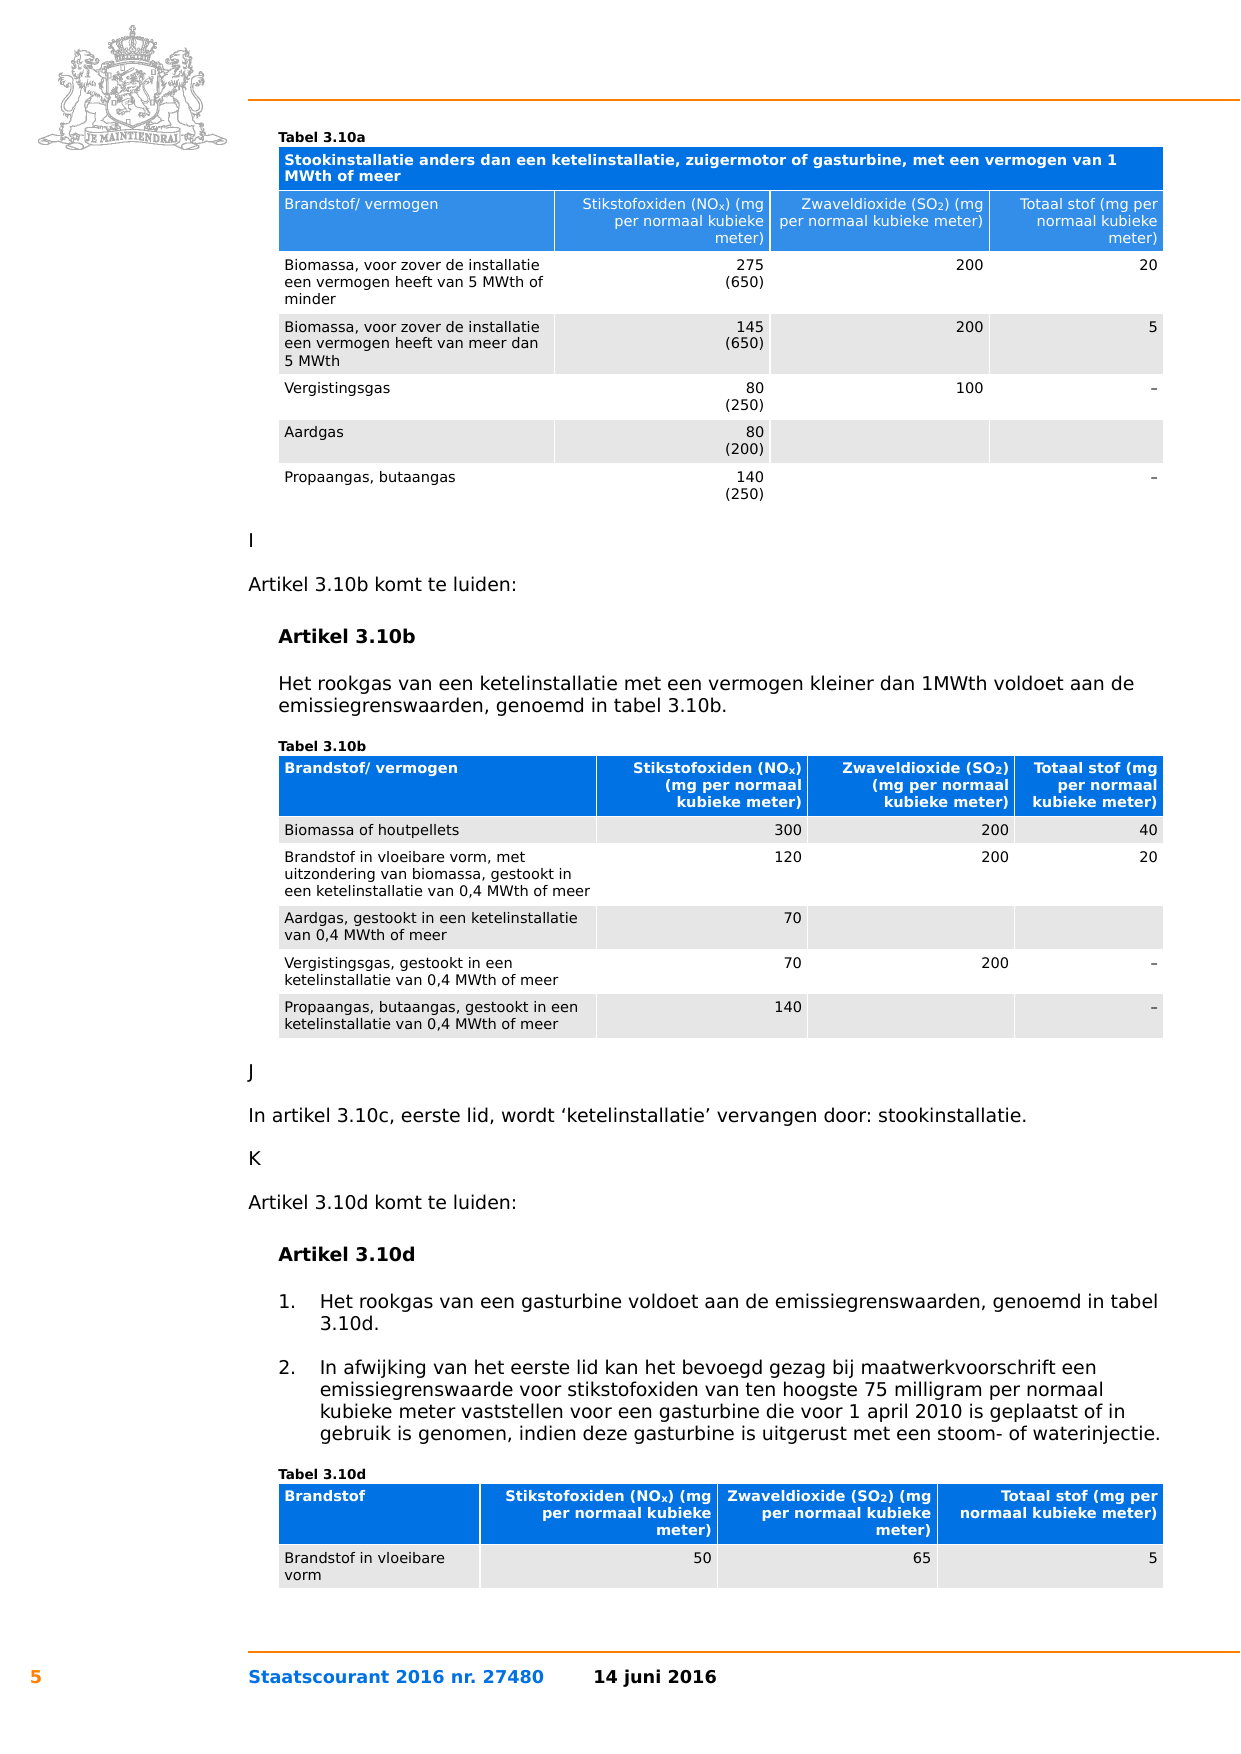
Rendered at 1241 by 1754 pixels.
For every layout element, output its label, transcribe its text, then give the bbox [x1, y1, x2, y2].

table_cell 275 (650) [555, 253, 769, 313]
table_cell 5 [990, 314, 1163, 374]
table_cell 20 [990, 253, 1163, 313]
table_cell Biomassa of houtpellets [279, 817, 596, 843]
table_cell 65 [718, 1545, 937, 1588]
subtitle Artikel 3.10b [278, 626, 1163, 648]
table_cell Vergistingsgas [279, 375, 554, 418]
text I [248, 530, 1163, 552]
table_cell 140 (250) [555, 464, 769, 507]
table_header Tabel 3.10a [278, 130, 1163, 146]
table_cell Stikstofoxiden (NOx) (mg per normaal kubieke meter) [481, 1484, 717, 1544]
text Het rookgas van een ketelinstallatie met een vermogen kleiner dan 1MWth voldoet aan de emissiegrenswaarden, genoemd in tabel 3.10b. [278, 673, 1163, 717]
table_cell Stikstofoxiden (NOx) (mg per normaal kubieke meter) [555, 191, 769, 251]
table_cell Totaal stof (mg per normaal kubieke meter) [938, 1484, 1163, 1544]
table_cell 80 (250) [555, 375, 769, 418]
table_cell Biomassa, voor zover de installatie een vermogen heeft van 5 MWth of minder [279, 253, 554, 313]
table_cell Brandstof/ vermogen [279, 191, 554, 251]
table_cell [771, 420, 989, 463]
table_header Tabel 3.10b [278, 739, 1163, 754]
table_cell 80 (200) [555, 420, 769, 463]
table_cell Zwaveldioxide (SO2) (mg per normaal kubieke meter) [718, 1484, 937, 1544]
table_cell 200 [808, 817, 1014, 843]
table_cell 70 [597, 950, 807, 993]
table_cell 100 [771, 375, 989, 418]
table_cell Brandstof/ vermogen [279, 756, 596, 816]
text K [248, 1148, 1163, 1170]
table_cell [990, 420, 1163, 463]
table_cell 200 [808, 844, 1014, 904]
table_cell Biomassa, voor zover de installatie een vermogen heeft van meer dan 5 MWth [279, 314, 554, 374]
table_cell Stookinstallatie anders dan een ketelinstallatie, zuigermotor of gasturbine, met een vermogen van 1 MWth of meer [279, 147, 1163, 190]
table_cell 5 [938, 1545, 1163, 1588]
table_cell [808, 994, 1014, 1038]
table_cell [808, 906, 1014, 949]
table_cell – [1015, 994, 1163, 1038]
table_cell Brandstof in vloeibare vorm [279, 1545, 479, 1588]
table_cell Aardgas, gestookt in een ketelinstallatie van 0,4 MWth of meer [279, 906, 596, 949]
table_header Tabel 3.10d [278, 1467, 1163, 1482]
table_cell 140 [597, 994, 807, 1038]
table_cell 200 [771, 314, 989, 374]
table_cell Aardgas [279, 420, 554, 463]
text Artikel 3.10b komt te luiden: [248, 574, 1163, 596]
table_cell Totaal stof (mg per normaal kubieke meter) [990, 191, 1163, 251]
table_cell Brandstof in vloeibare vorm, met uitzondering van biomassa, gestookt in een ketelinstallatie van 0,4 MWth of meer [279, 844, 596, 904]
table_cell Brandstof [279, 1484, 479, 1544]
table_cell 200 [808, 950, 1014, 993]
table_cell 300 [597, 817, 807, 843]
table_cell 20 [1015, 844, 1163, 904]
text In artikel 3.10c, eerste lid, wordt ‘ketelinstallatie’ vervangen door: stookinstallatie. [248, 1104, 1163, 1126]
table_cell Stikstofoxiden (NOx) (mg per normaal kubieke meter) [597, 756, 807, 816]
table_cell Totaal stof (mg per normaal kubieke meter) [1015, 756, 1163, 816]
subtitle Artikel 3.10d [278, 1244, 1163, 1266]
picture [38, 25, 227, 150]
table_cell Vergistingsgas, gestookt in een ketelinstallatie van 0,4 MWth of meer [279, 950, 596, 993]
table_cell Propaangas, butaangas [279, 464, 554, 507]
table_cell 70 [597, 906, 807, 949]
table_cell Zwaveldioxide (SO2) (mg per normaal kubieke meter) [771, 191, 989, 251]
table_cell 120 [597, 844, 807, 904]
text J [248, 1061, 1163, 1083]
text 1. Het rookgas van een gasturbine voldoet aan de emissiegrenswaarden, genoemd in tabel 3.10d. [278, 1291, 1163, 1335]
text Artikel 3.10d komt te luiden: [248, 1192, 1163, 1214]
table_cell 145 (650) [555, 314, 769, 374]
text 2. In afwijking van het eerste lid kan het bevoegd gezag bij maatwerkvoorschrift een emissiegrenswaarde voor stikstofoxiden van ten hoogste 75 milligram per normaal kubieke meter vaststellen voor een gasturbine die voor 1 april 2010 is geplaatst of in gebruik is genomen, indien deze gasturbine is uitgerust met een stoom- of waterinjectie. [278, 1357, 1163, 1445]
table_cell Propaangas, butaangas, gestookt in een ketelinstallatie van 0,4 MWth of meer [279, 994, 596, 1038]
table_cell [771, 464, 989, 507]
table_cell – [1015, 950, 1163, 993]
table_cell 50 [481, 1545, 717, 1588]
table_cell Zwaveldioxide (SO2) (mg per normaal kubieke meter) [808, 756, 1014, 816]
table_cell 40 [1015, 817, 1163, 843]
table_cell 200 [771, 253, 989, 313]
table_cell [1015, 906, 1163, 949]
table_cell – [990, 464, 1163, 507]
table_cell – [990, 375, 1163, 418]
